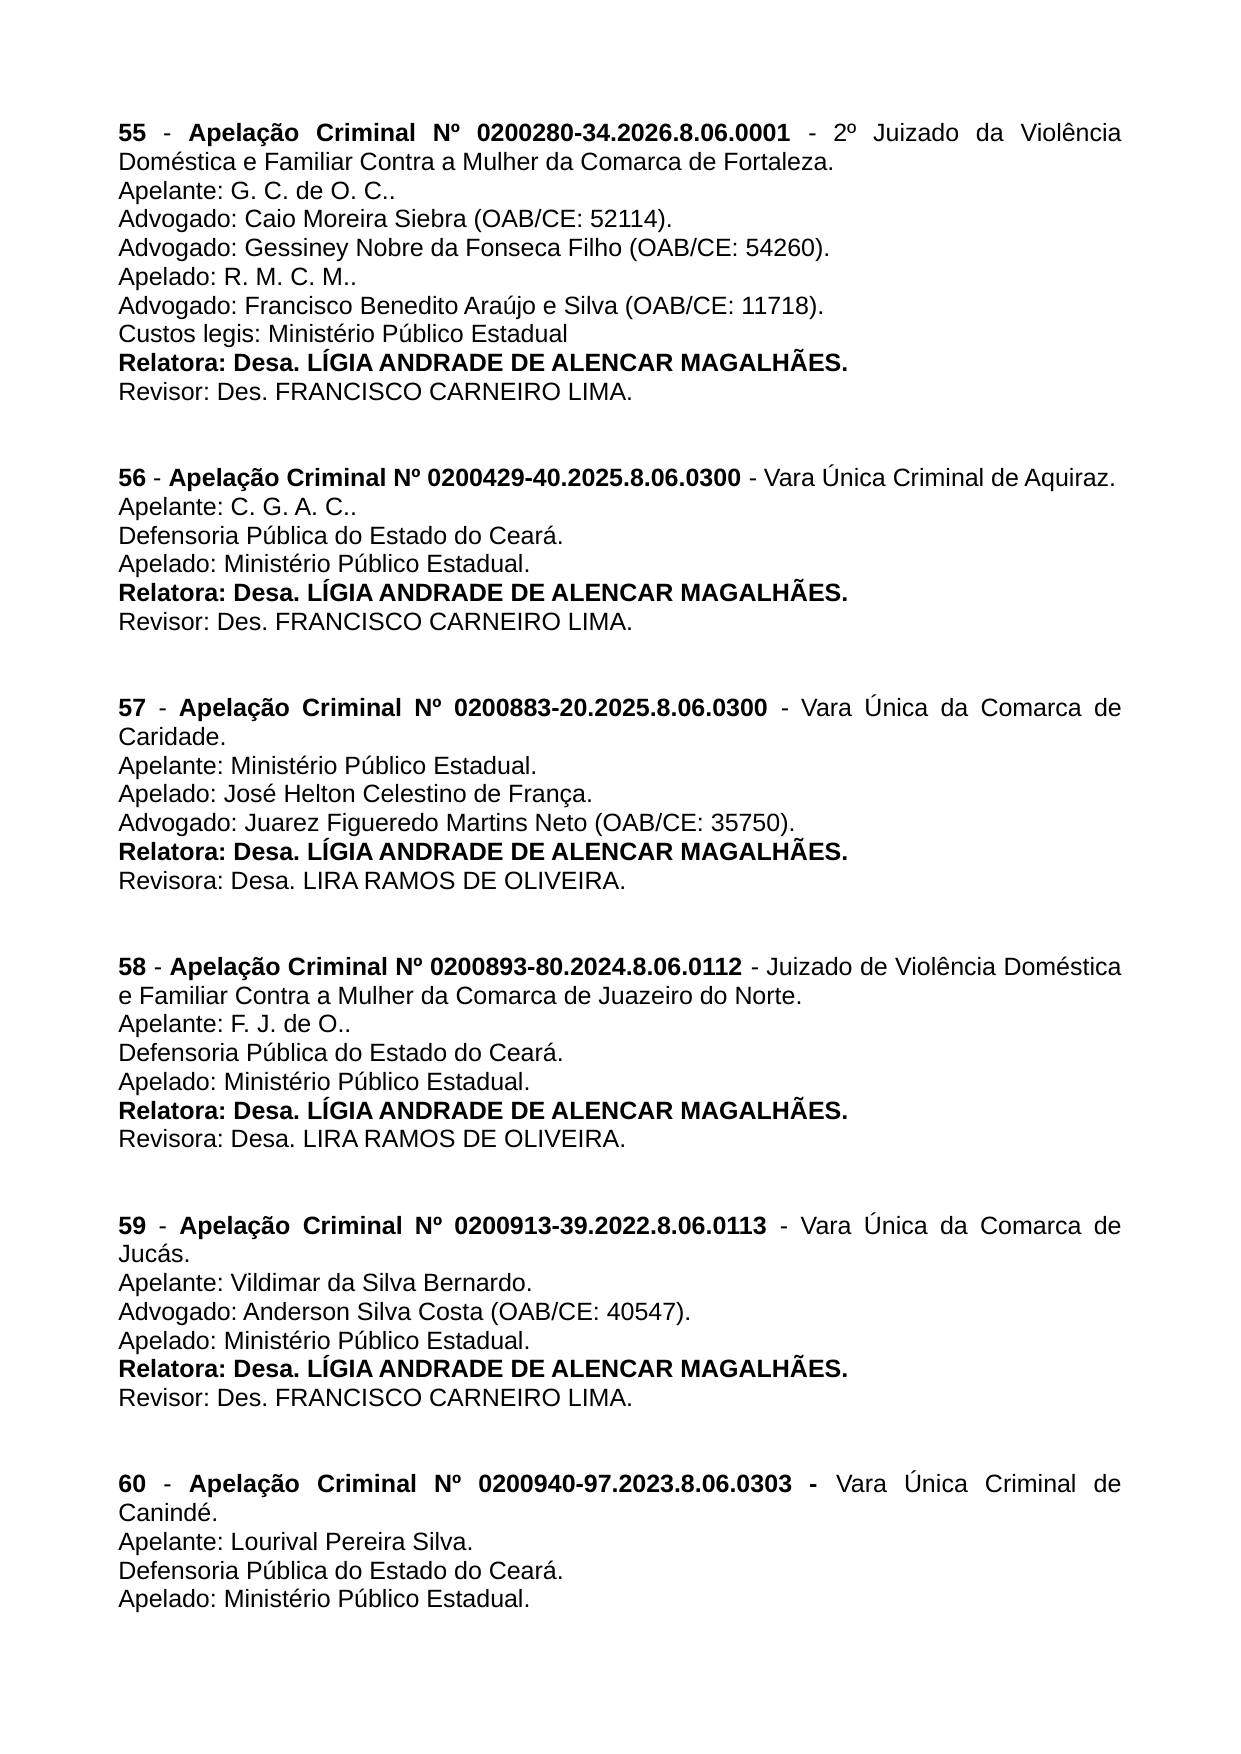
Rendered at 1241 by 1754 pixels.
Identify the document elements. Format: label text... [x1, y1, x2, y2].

text Relatora: Desa. LÍGIA ANDRADE DE ALENCAR MAGALHÃES. [118, 348, 1122, 377]
text Relatora: Desa. LÍGIA ANDRADE DE ALENCAR MAGALHÃES. [118, 578, 1122, 607]
text Revisor: Des. FRANCISCO CARNEIRO LIMA. [118, 607, 1122, 636]
text Apelante: G. C. de O. C.. [118, 176, 1122, 204]
text Revisor: Des. FRANCISCO CARNEIRO LIMA. [118, 1383, 1122, 1412]
text Advogado: Francisco Benedito Araújo e Silva (OAB/CE: 11718). [118, 291, 1122, 319]
text 55 - Apelação Criminal Nº 0200280-34.2026.8.06.0001 - 2º Juizado da Violência Doméstica e Familiar Contra a Mulher da Comarca de Fortaleza. [118, 118, 1122, 176]
text 60 - Apelação Criminal Nº 0200940-97.2023.8.06.0303 - Vara Única Criminal de Canindé. [118, 1469, 1122, 1527]
text Relatora: Desa. LÍGIA ANDRADE DE ALENCAR MAGALHÃES. [118, 837, 1122, 866]
text Advogado: Anderson Silva Costa (OAB/CE: 40547). [118, 1297, 1122, 1326]
text Apelante: Lourival Pereira Silva. [118, 1527, 1122, 1556]
text Apelante: C. G. A. C.. [118, 492, 1122, 521]
text Revisora: Desa. LIRA RAMOS DE OLIVEIRA. [118, 866, 1122, 894]
text Apelado: Ministério Público Estadual. [118, 1584, 1122, 1613]
text Apelado: R. M. C. M.. [118, 262, 1122, 291]
text Advogado: Caio Moreira Siebra (OAB/CE: 52114). [118, 204, 1122, 233]
text Revisora: Desa. LIRA RAMOS DE OLIVEIRA. [118, 1124, 1122, 1153]
text 58 - Apelação Criminal Nº 0200893-80.2024.8.06.0112 - Juizado de Violência Doméstica e Familiar Contra a Mulher da Comarca de Juazeiro do Norte. [118, 952, 1122, 1009]
text Relatora: Desa. LÍGIA ANDRADE DE ALENCAR MAGALHÃES. [118, 1096, 1122, 1124]
text Apelado: Ministério Público Estadual. [118, 549, 1122, 578]
text Apelado: Ministério Público Estadual. [118, 1326, 1122, 1354]
text Defensoria Pública do Estado do Ceará. [118, 1038, 1122, 1067]
text Defensoria Pública do Estado do Ceará. [118, 1556, 1122, 1584]
text 59 - Apelação Criminal Nº 0200913-39.2022.8.06.0113 - Vara Única da Comarca de Jucás. [118, 1211, 1122, 1268]
text Apelado: Ministério Público Estadual. [118, 1067, 1122, 1096]
text Defensoria Pública do Estado do Ceará. [118, 521, 1122, 549]
text Revisor: Des. FRANCISCO CARNEIRO LIMA. [118, 377, 1122, 406]
text Apelado: José Helton Celestino de França. [118, 779, 1122, 808]
text Apelante: F. J. de O.. [118, 1009, 1122, 1038]
text Custos legis: Ministério Público Estadual [118, 319, 1122, 348]
text Apelante: Vildimar da Silva Bernardo. [118, 1268, 1122, 1297]
text Apelante: Ministério Público Estadual. [118, 751, 1122, 779]
text 56 - Apelação Criminal Nº 0200429-40.2025.8.06.0300 - Vara Única Criminal de Aquiraz. [118, 463, 1122, 492]
text Advogado: Juarez Figueredo Martins Neto (OAB/CE: 35750). [118, 808, 1122, 837]
text Advogado: Gessiney Nobre da Fonseca Filho (OAB/CE: 54260). [118, 233, 1122, 262]
text 57 - Apelação Criminal Nº 0200883-20.2025.8.06.0300 - Vara Única da Comarca de Caridade. [118, 693, 1122, 751]
text Relatora: Desa. LÍGIA ANDRADE DE ALENCAR MAGALHÃES. [118, 1354, 1122, 1383]
